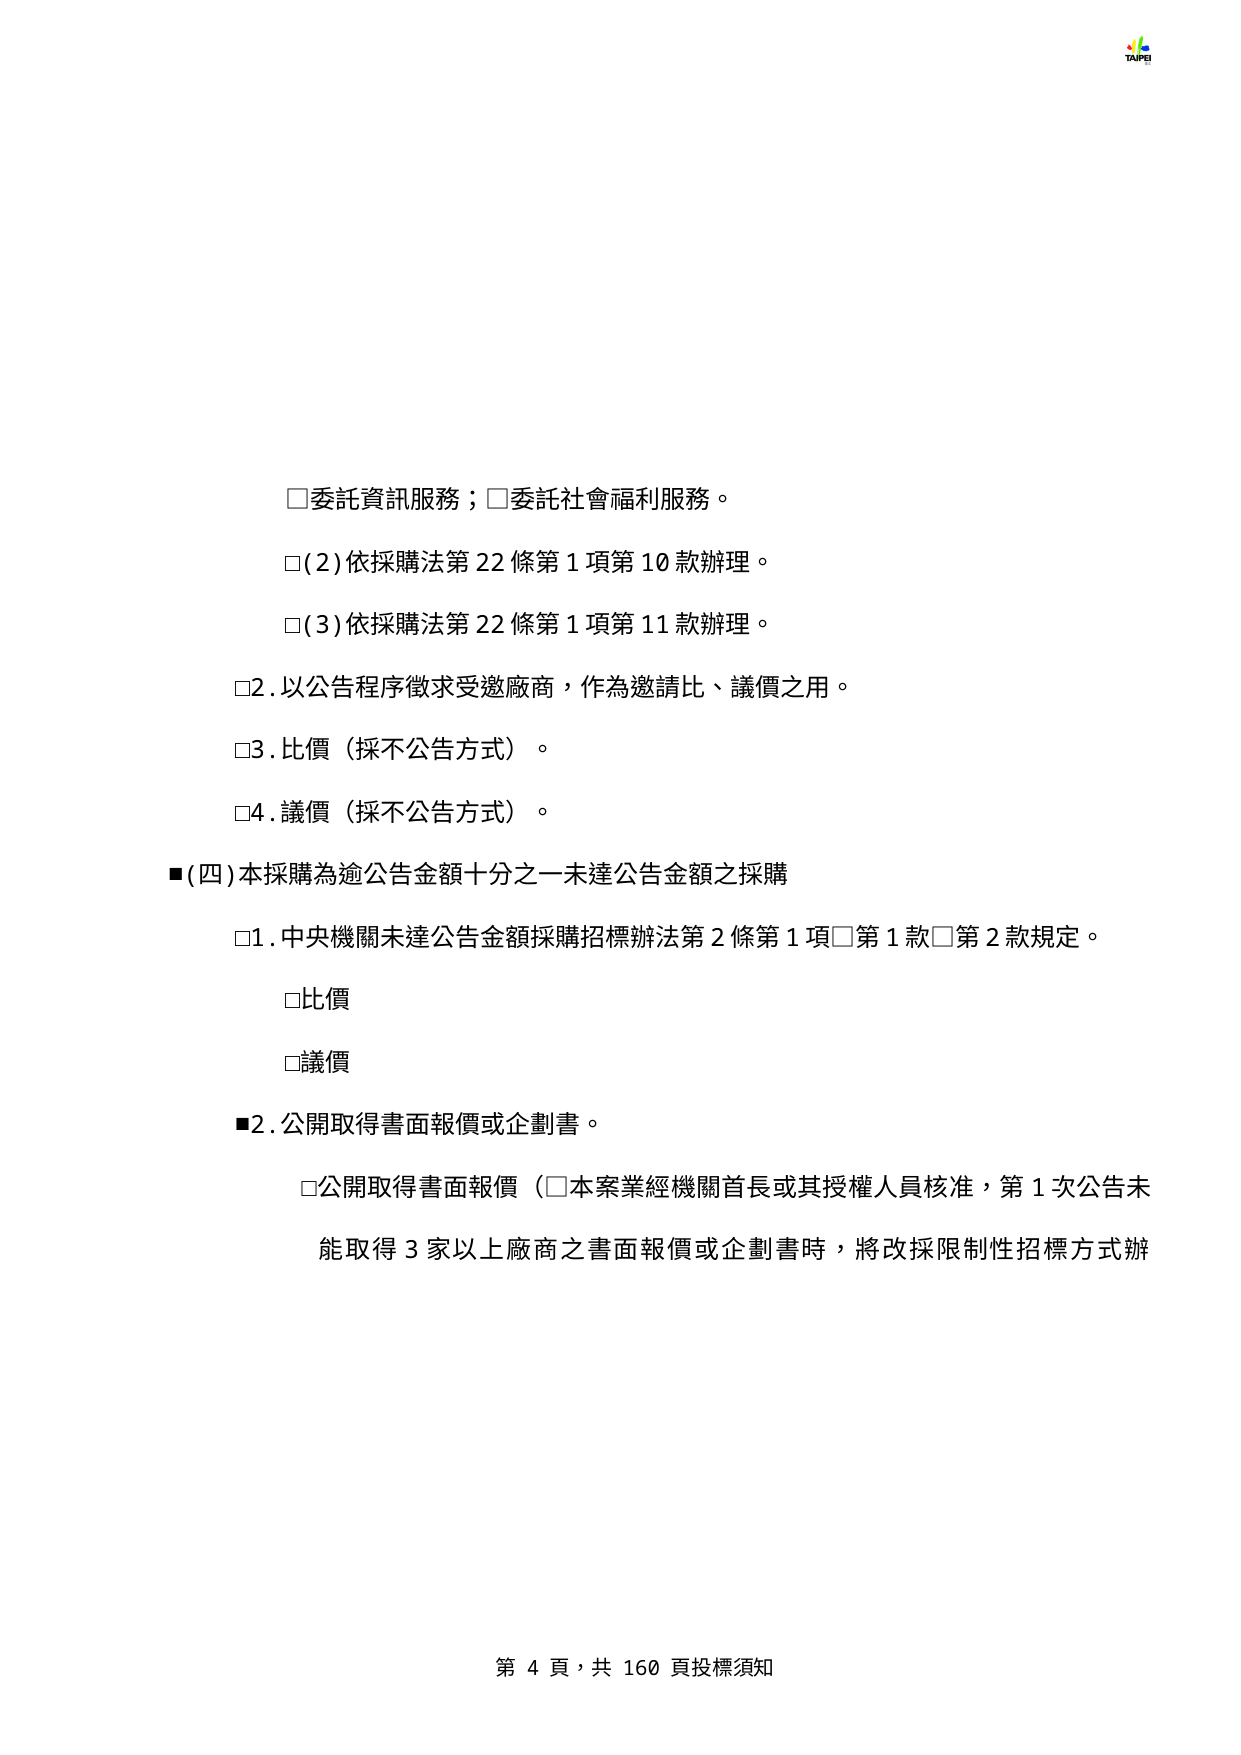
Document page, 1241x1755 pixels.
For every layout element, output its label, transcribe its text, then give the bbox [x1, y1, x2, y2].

text □1.中央機關未達公告金額採購招標辦法第2條第1項□第1款□第2款規定。 [235, 893, 1152, 956]
text □3.比價（採不公告方式）。 [235, 706, 1152, 768]
text □4.議價（採不公告方式）。 [235, 768, 1152, 831]
text □(3)依採購法第22條第1項第11款辦理。 [285, 581, 1152, 643]
text □2.以公告程序徵求受邀廠商，作為邀請比、議價之用。 [235, 643, 1152, 706]
text ■(四)本採購為逾公告金額十分之一未達公告金額之採購 [168, 831, 1152, 893]
text □比價 [285, 956, 1152, 1018]
text □議價 [285, 1018, 1152, 1081]
text □(1)依採購法第22條第1項第9款辦理：□委託專業服務；□委託技術服務；□委託資訊服務；□委託社會福利服務。 [285, 456, 1152, 518]
text □公開取得書面報價（□本案業經機關首長或其授權人員核准，第1次公告未能取得3家以上廠商之書面報價或企劃書時，將改採限制性招標方式辦 [301, 1143, 1152, 1268]
text ■2.公開取得書面報價或企劃書。 [235, 1081, 1152, 1143]
text □(2)依採購法第22條第1項第10款辦理。 [285, 518, 1152, 581]
